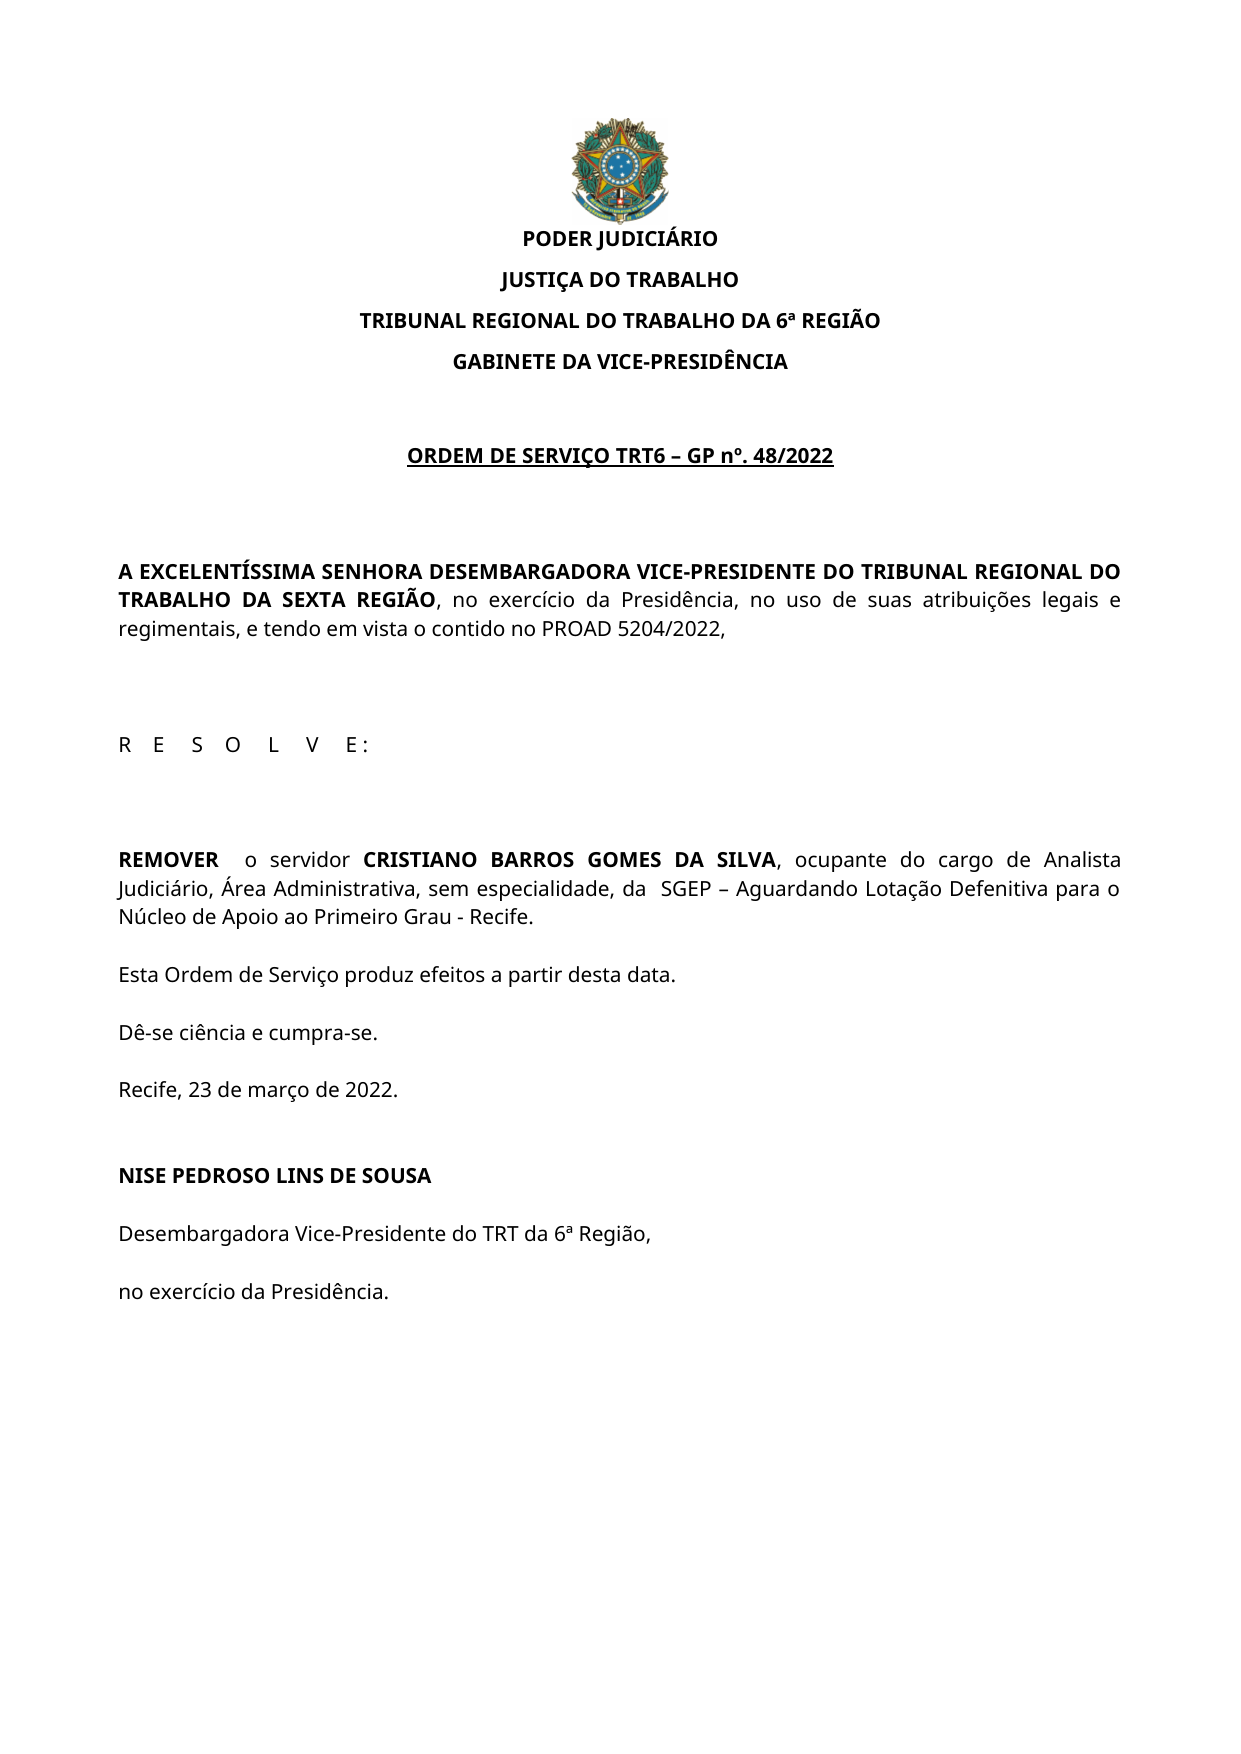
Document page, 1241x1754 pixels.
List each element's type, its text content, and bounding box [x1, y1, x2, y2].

subtitle ORDEM DE SERVIÇO TRT6 – GP nº. 48/2022 [118, 441, 1122, 469]
text A EXCELENTÍSSIMA SENHORA DESEMBARGADORA VICE-PRESIDENTE DO TRIBUNAL REGIONAL DO TRABALHO DA SEXTA REGIÃO, no exercício da Presidência, no uso de suas atribuições legais e regimentais, e tendo em vista o contido no PROAD 5204/2022, [118, 557, 1122, 642]
text PODER JUDICIÁRIO [118, 224, 1122, 253]
text Recife, 23 de março de 2022. [118, 1075, 1120, 1103]
text NISE PEDROSO LINS DE SOUSA [118, 1161, 1120, 1190]
text GABINETE DA VICE-PRESIDÊNCIA [118, 347, 1122, 376]
text Dê-se ciência e cumpra-se. [118, 1018, 1120, 1047]
text JUSTIÇA DO TRABALHO [118, 265, 1122, 294]
text Esta Ordem de Serviço produz efeitos a partir desta data. [118, 960, 1122, 989]
text no exercício da Presidência. [118, 1277, 1120, 1306]
text Desembargadora Vice-Presidente do TRT da 6ª Região, [118, 1219, 1120, 1248]
text REMOVER o servidor CRISTIANO BARROS GOMES DA SILVA, ocupante do cargo de Analista Judiciário, Área Administrativa, sem especialidade, da SGEP – Aguardando Lotação Defenitiva para o Núcleo de Apoio ao Primeiro Grau - Recife. [118, 846, 1122, 931]
text R E S O L V E : [118, 730, 1122, 758]
text TRIBUNAL REGIONAL DO TRABALHO DA 6ª REGIÃO [118, 306, 1122, 335]
